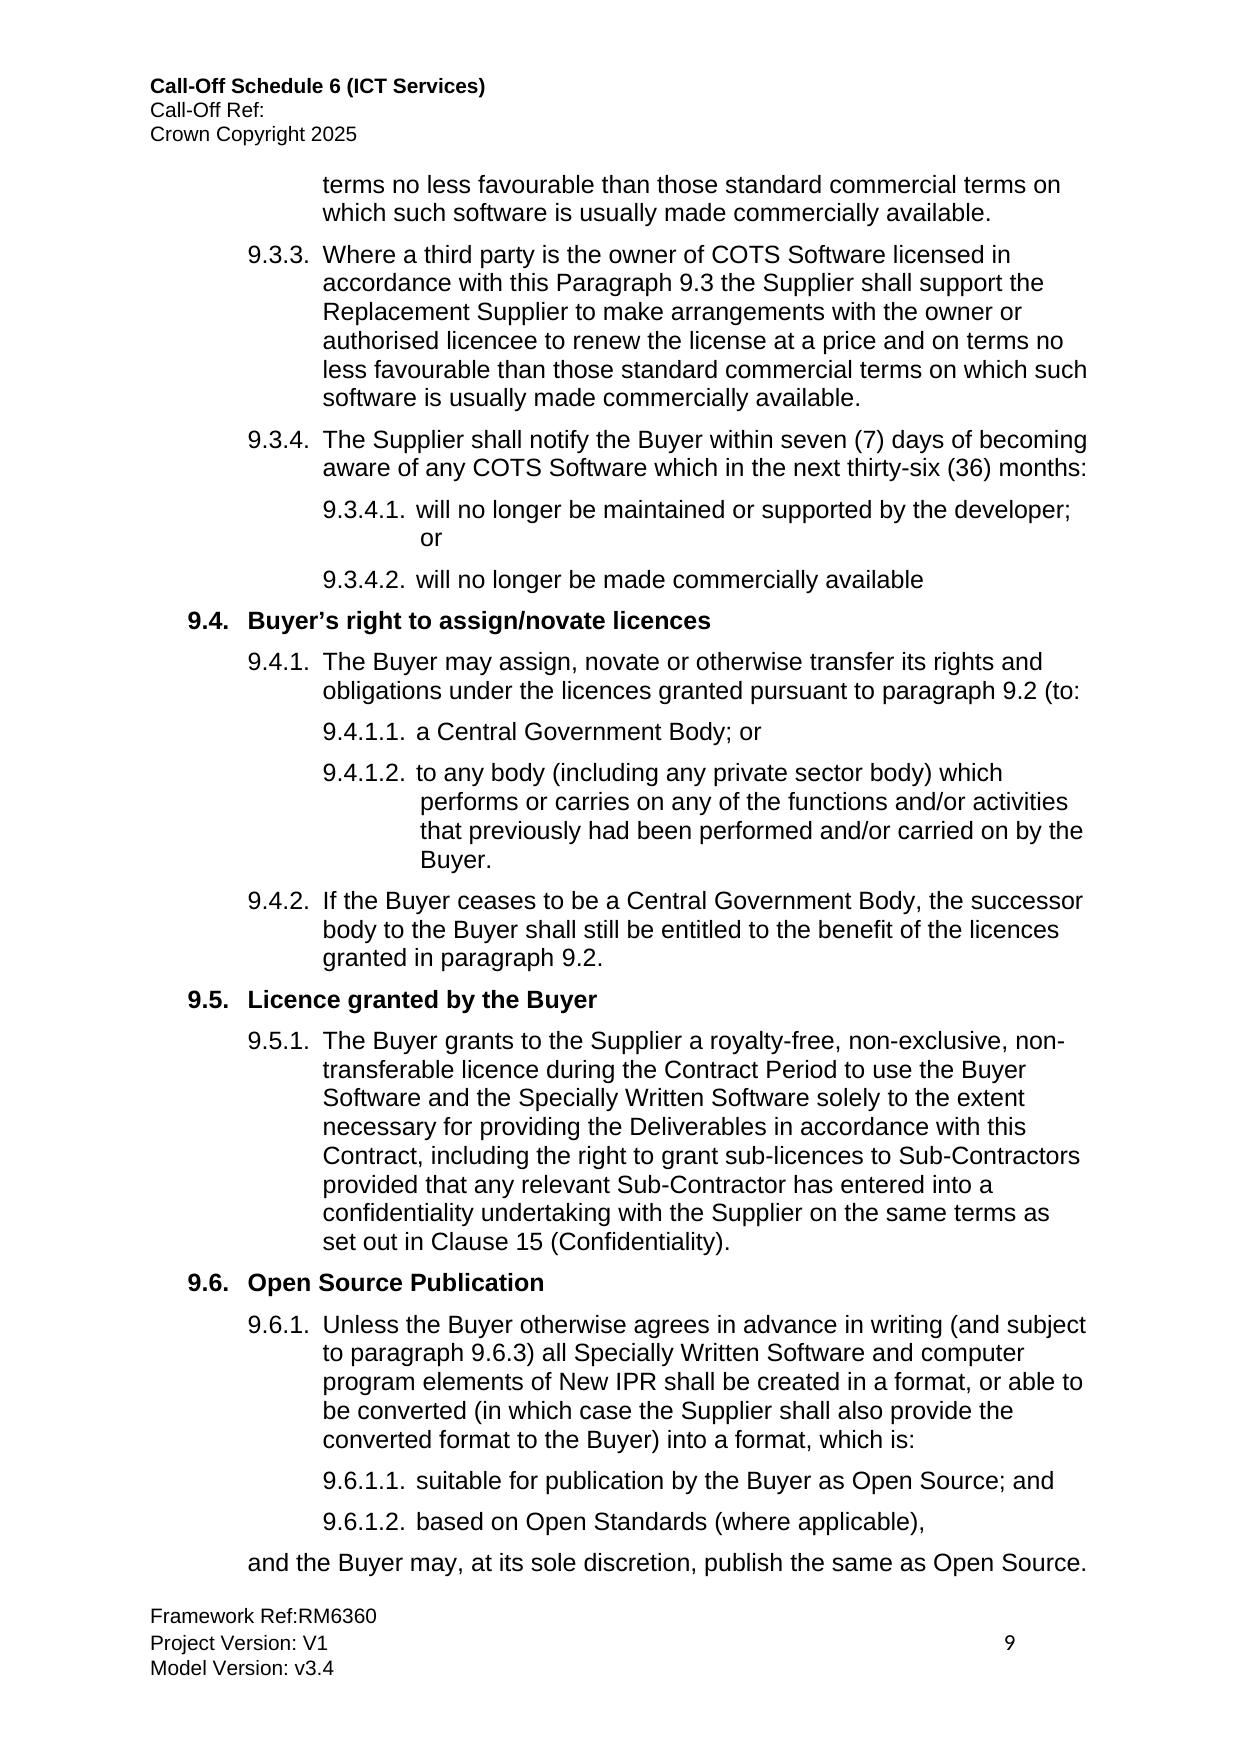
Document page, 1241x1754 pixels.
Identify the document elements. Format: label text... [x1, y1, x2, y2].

list will no longer be made commercially available [322, 565, 1090, 593]
list Buyer’s right to assign/novate licences [187, 606, 1090, 635]
list suitable for publication by the Buyer as Open Source; and [322, 1466, 1090, 1495]
list Unless the Buyer otherwise agrees in advance in writing (and subject to paragraph 9.6.3) all Specially Written Software and computer program elements of New IPR shall be created in a format, or able to be converted (in which case the Supplier shall also provide the converted format to the Buyer) into a format, which is: [247, 1310, 1090, 1453]
list will no longer be maintained or supported by the developer; or [322, 495, 1090, 552]
list Open Source Publication [187, 1268, 1090, 1297]
list Where a third party is the owner of COTS Software licensed in accordance with this Paragraph 9.3 the Supplier shall support the Replacement Supplier to make arrangements with the owner or authorised licencee to renew the license at a price and on terms no less favourable than those standard commercial terms on which such software is usually made commercially available. [247, 240, 1090, 412]
list terms no less favourable than those standard commercial terms on which such software is usually made commercially available. [247, 170, 1090, 227]
text and the Buyer may, at its sole discretion, publish the same as Open Source. [247, 1548, 1090, 1577]
list The Buyer grants to the Supplier a royalty-free, non-exclusive, non-transferable licence during the Contract Period to use the Buyer Software and the Specially Written Software solely to the extent necessary for providing the Deliverables in accordance with this Contract, including the right to grant sub-licences to Sub-Contractors provided that any relevant Sub-Contractor has entered into a confidentiality undertaking with the Supplier on the same terms as set out in Clause 15 (Confidentiality). [247, 1026, 1090, 1256]
list If the Buyer ceases to be a Central Government Body, the successor body to the Buyer shall still be entitled to the benefit of the licences granted in paragraph 9.2. [247, 886, 1090, 972]
list Licence granted by the Buyer [187, 985, 1090, 1013]
list based on Open Standards (where applicable), [322, 1507, 1090, 1536]
list to any body (including any private sector body) which performs or carries on any of the functions and/or activities that previously had been performed and/or carried on by the Buyer. [322, 758, 1090, 873]
list The Buyer may assign, novate or otherwise transfer its rights and obligations under the licences granted pursuant to paragraph 9.2 (to: [247, 647, 1090, 705]
list a Central Government Body; or [322, 717, 1090, 746]
list The Supplier shall notify the Buyer within seven (7) days of becoming aware of any COTS Software which in the next thirty-six (36) months: [247, 425, 1090, 482]
